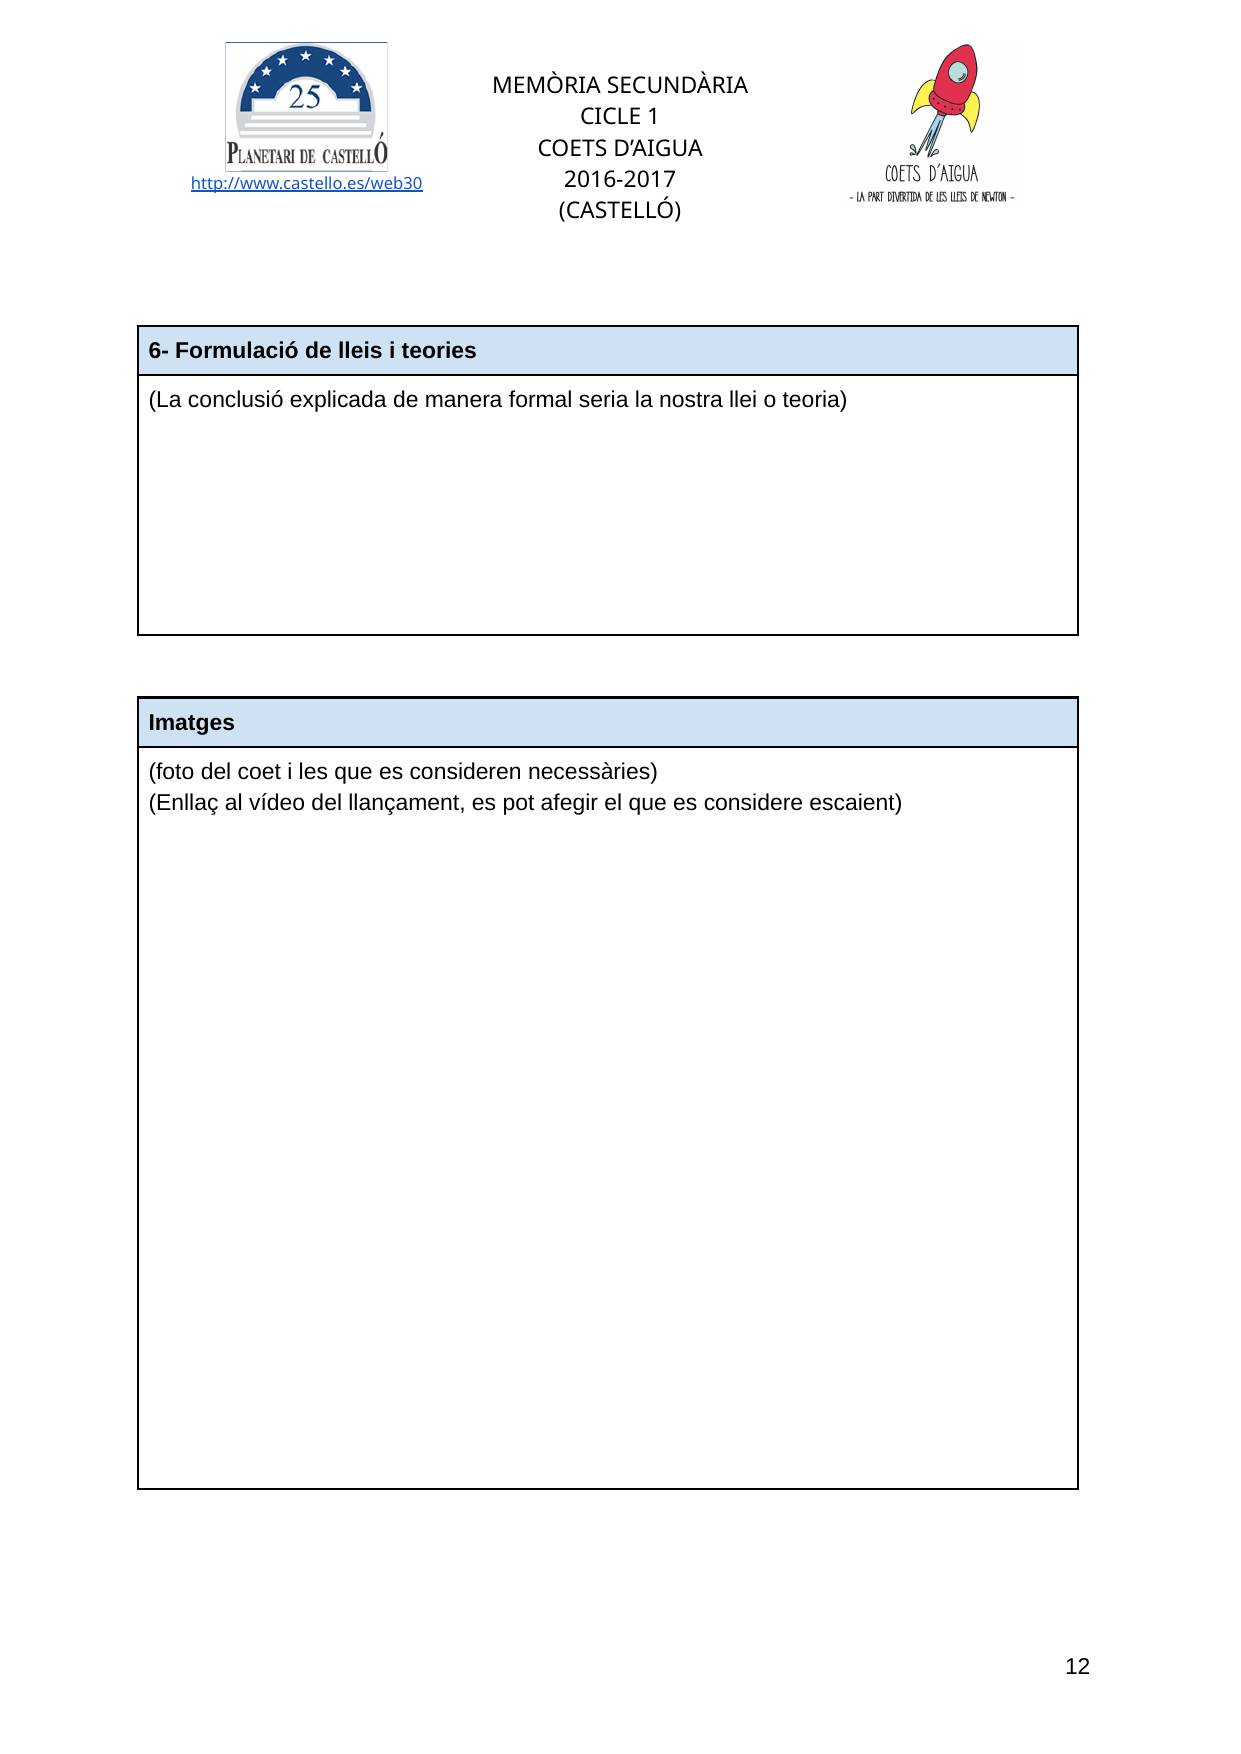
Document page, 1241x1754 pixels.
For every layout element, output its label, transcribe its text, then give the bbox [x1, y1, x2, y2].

table_cell (foto del coet i les que es consideren necessàries) (Enllaç al vídeo del llançament, es pot afegir el que es considere escaient) [139, 748, 1077, 1488]
table_header 6- Formulació de lleis i teories [139, 327, 1077, 374]
table_cell (La conclusió explicada de manera formal seria la nostra llei o teoria) [139, 376, 1077, 634]
table_header Imatges [139, 699, 1077, 746]
picture [841, 42, 1027, 210]
picture [225, 42, 388, 172]
